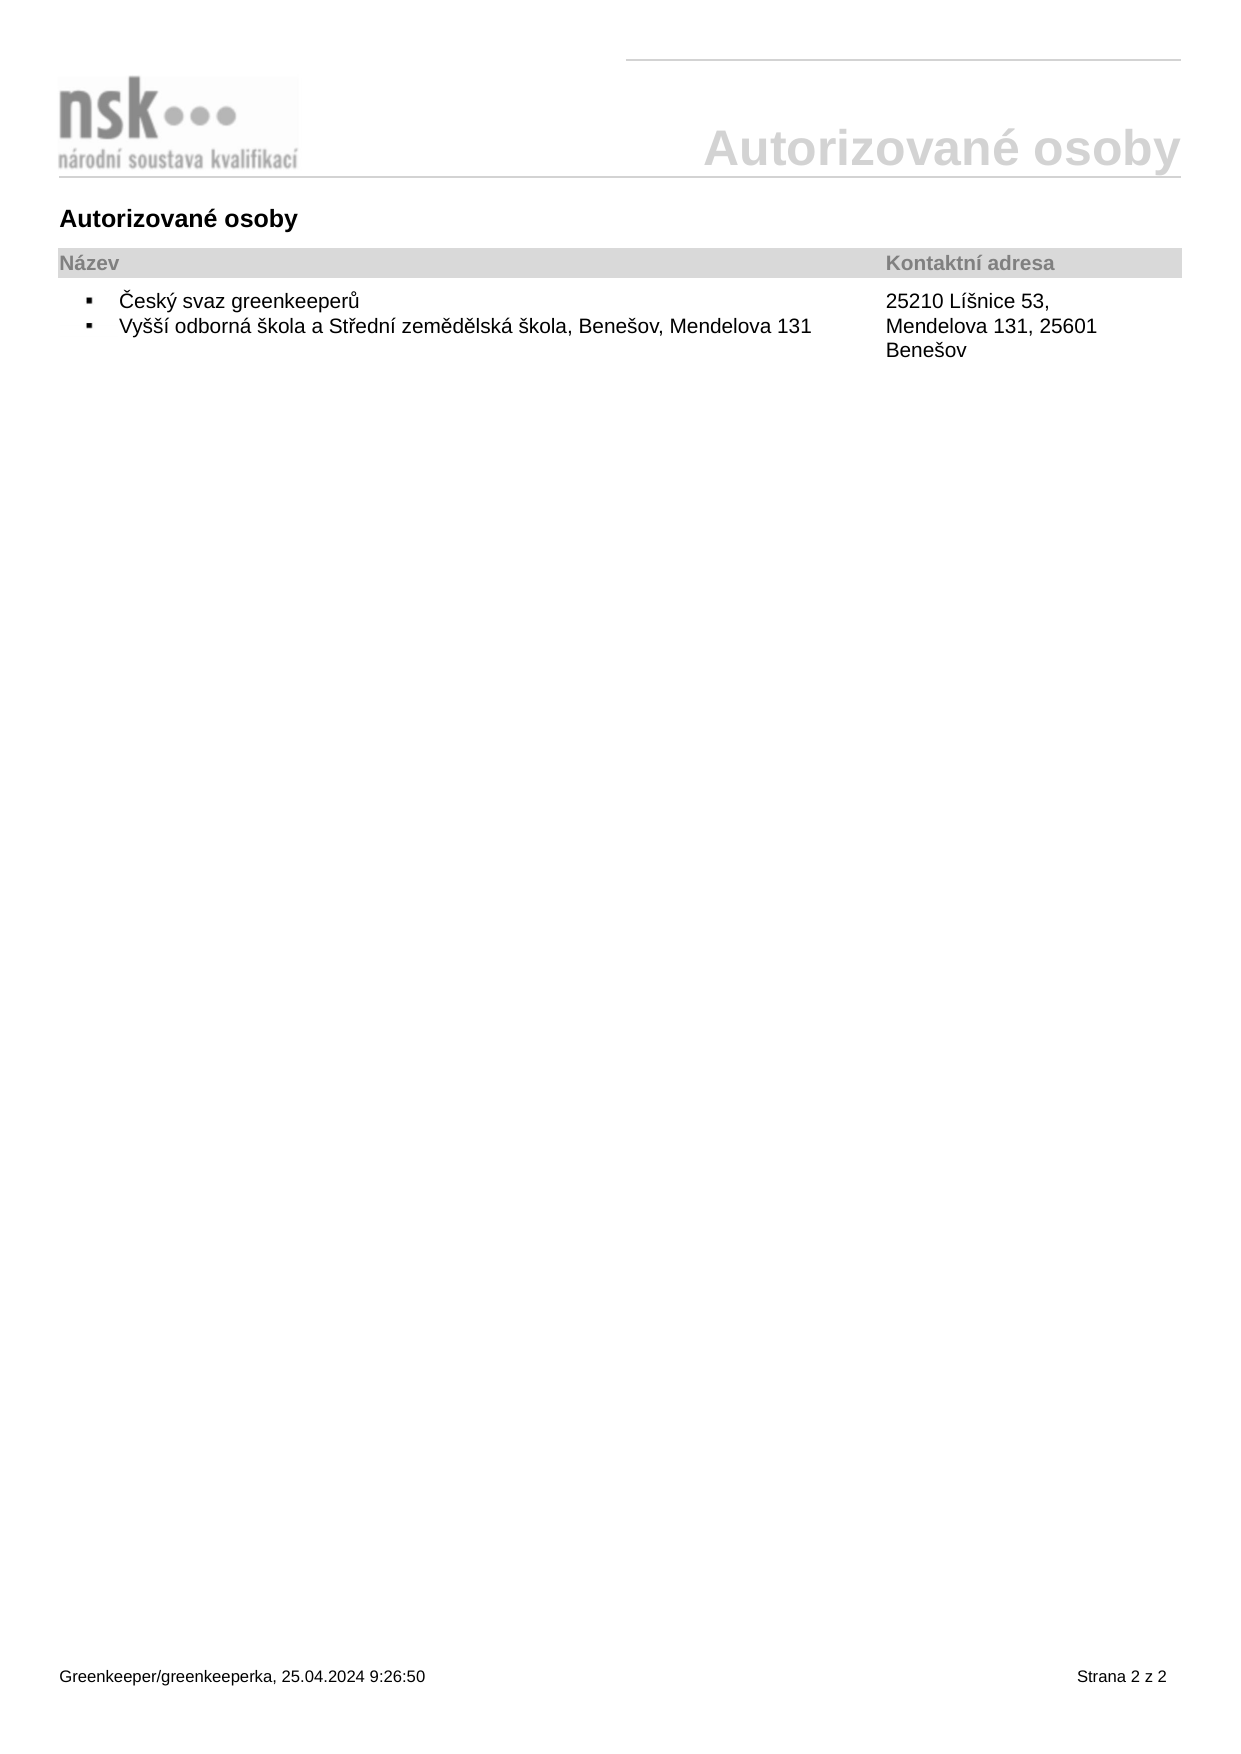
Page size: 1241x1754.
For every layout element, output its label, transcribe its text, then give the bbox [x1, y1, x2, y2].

table_cell [886, 662, 1167, 962]
table_cell [481, 1460, 617, 1658]
table_cell [59, 1460, 119, 1658]
picture [59, 314, 119, 337]
table_cell Autorizované osoby [59, 200, 1181, 236]
table_cell [1167, 662, 1181, 962]
table_cell [481, 278, 617, 289]
table_cell [626, 194, 860, 200]
table_cell [860, 194, 886, 200]
table_cell Název [60, 250, 885, 277]
table_cell [119, 1262, 481, 1460]
table_cell [626, 1262, 860, 1460]
table_cell [59, 962, 119, 1262]
table_cell [1167, 278, 1181, 289]
table_cell [619, 59, 626, 170]
table_cell [481, 171, 617, 176]
table_cell [618, 170, 626, 176]
table_cell [860, 1262, 886, 1460]
table_cell [860, 962, 886, 1262]
table_cell [886, 362, 1167, 662]
table_cell [481, 962, 617, 1262]
table_cell Kontaktní adresa [886, 250, 1180, 277]
picture [59, 288, 119, 313]
table_cell [618, 1460, 626, 1658]
table_cell [886, 236, 1167, 248]
table_cell [59, 338, 119, 362]
table_cell [886, 1460, 1167, 1658]
table_cell [860, 362, 886, 662]
table_cell [618, 362, 626, 662]
table_cell [626, 962, 860, 1262]
table_cell [59, 362, 119, 662]
table_cell [860, 278, 886, 289]
table_cell 25210 Líšnice 53, [886, 289, 1181, 314]
table_cell Strana 2 z 2 [860, 1658, 1167, 1694]
table_cell [1167, 1460, 1181, 1658]
table_cell [626, 362, 860, 662]
picture [57, 59, 619, 171]
table_cell Greenkeeper/greenkeeperka, 25.04.2024 9:26:50 [59, 1658, 860, 1694]
table_cell [1167, 1658, 1181, 1694]
table_cell Mendelova 131, 25601 Benešov [886, 314, 1181, 362]
table_cell [1167, 362, 1181, 662]
table_cell [1167, 194, 1181, 200]
table_cell [119, 171, 481, 176]
table_cell [626, 236, 860, 248]
table_cell [59, 171, 119, 176]
table_cell [119, 662, 481, 962]
table_cell [626, 338, 860, 362]
table_cell [119, 1460, 481, 1658]
table_cell [626, 278, 860, 289]
table_cell [119, 362, 481, 662]
table_cell [886, 962, 1167, 1262]
table_cell [618, 962, 626, 1262]
table_cell [481, 194, 617, 200]
table_cell [618, 1262, 626, 1460]
table_cell [119, 278, 481, 289]
table_cell [1167, 1262, 1181, 1460]
table_cell [481, 1262, 617, 1460]
table_cell Autorizované osoby [626, 61, 1181, 176]
table_cell [860, 662, 886, 962]
table_cell [626, 1460, 860, 1658]
table_cell [886, 194, 1167, 200]
table_cell [618, 338, 626, 362]
table_cell [119, 338, 481, 362]
table_cell [119, 236, 481, 248]
table_cell [59, 194, 119, 200]
table_cell [618, 194, 626, 200]
table_cell [618, 662, 626, 962]
table_cell [59, 278, 119, 288]
table_cell [886, 1262, 1167, 1460]
table_cell [59, 1262, 119, 1460]
table_cell [119, 962, 481, 1262]
table_cell [860, 236, 886, 248]
table_cell [626, 662, 860, 962]
table_cell [481, 662, 617, 962]
table_cell Český svaz greenkeeperů [119, 289, 886, 314]
table_cell [481, 338, 617, 362]
table_cell Vyšší odborná škola a Střední zemědělská škola, Benešov, Mendelova 131 [119, 314, 886, 338]
table_cell [59, 178, 1181, 194]
table_cell [481, 236, 617, 248]
table_cell [1167, 236, 1181, 248]
table_cell [119, 194, 481, 200]
table_cell [59, 662, 119, 962]
table_cell [1167, 962, 1181, 1262]
table_cell [481, 362, 617, 662]
table_cell [618, 236, 626, 248]
table_cell [886, 278, 1167, 289]
table_cell [59, 236, 119, 248]
table_cell [860, 338, 886, 362]
table_cell [860, 1460, 886, 1658]
table_cell [618, 278, 626, 289]
